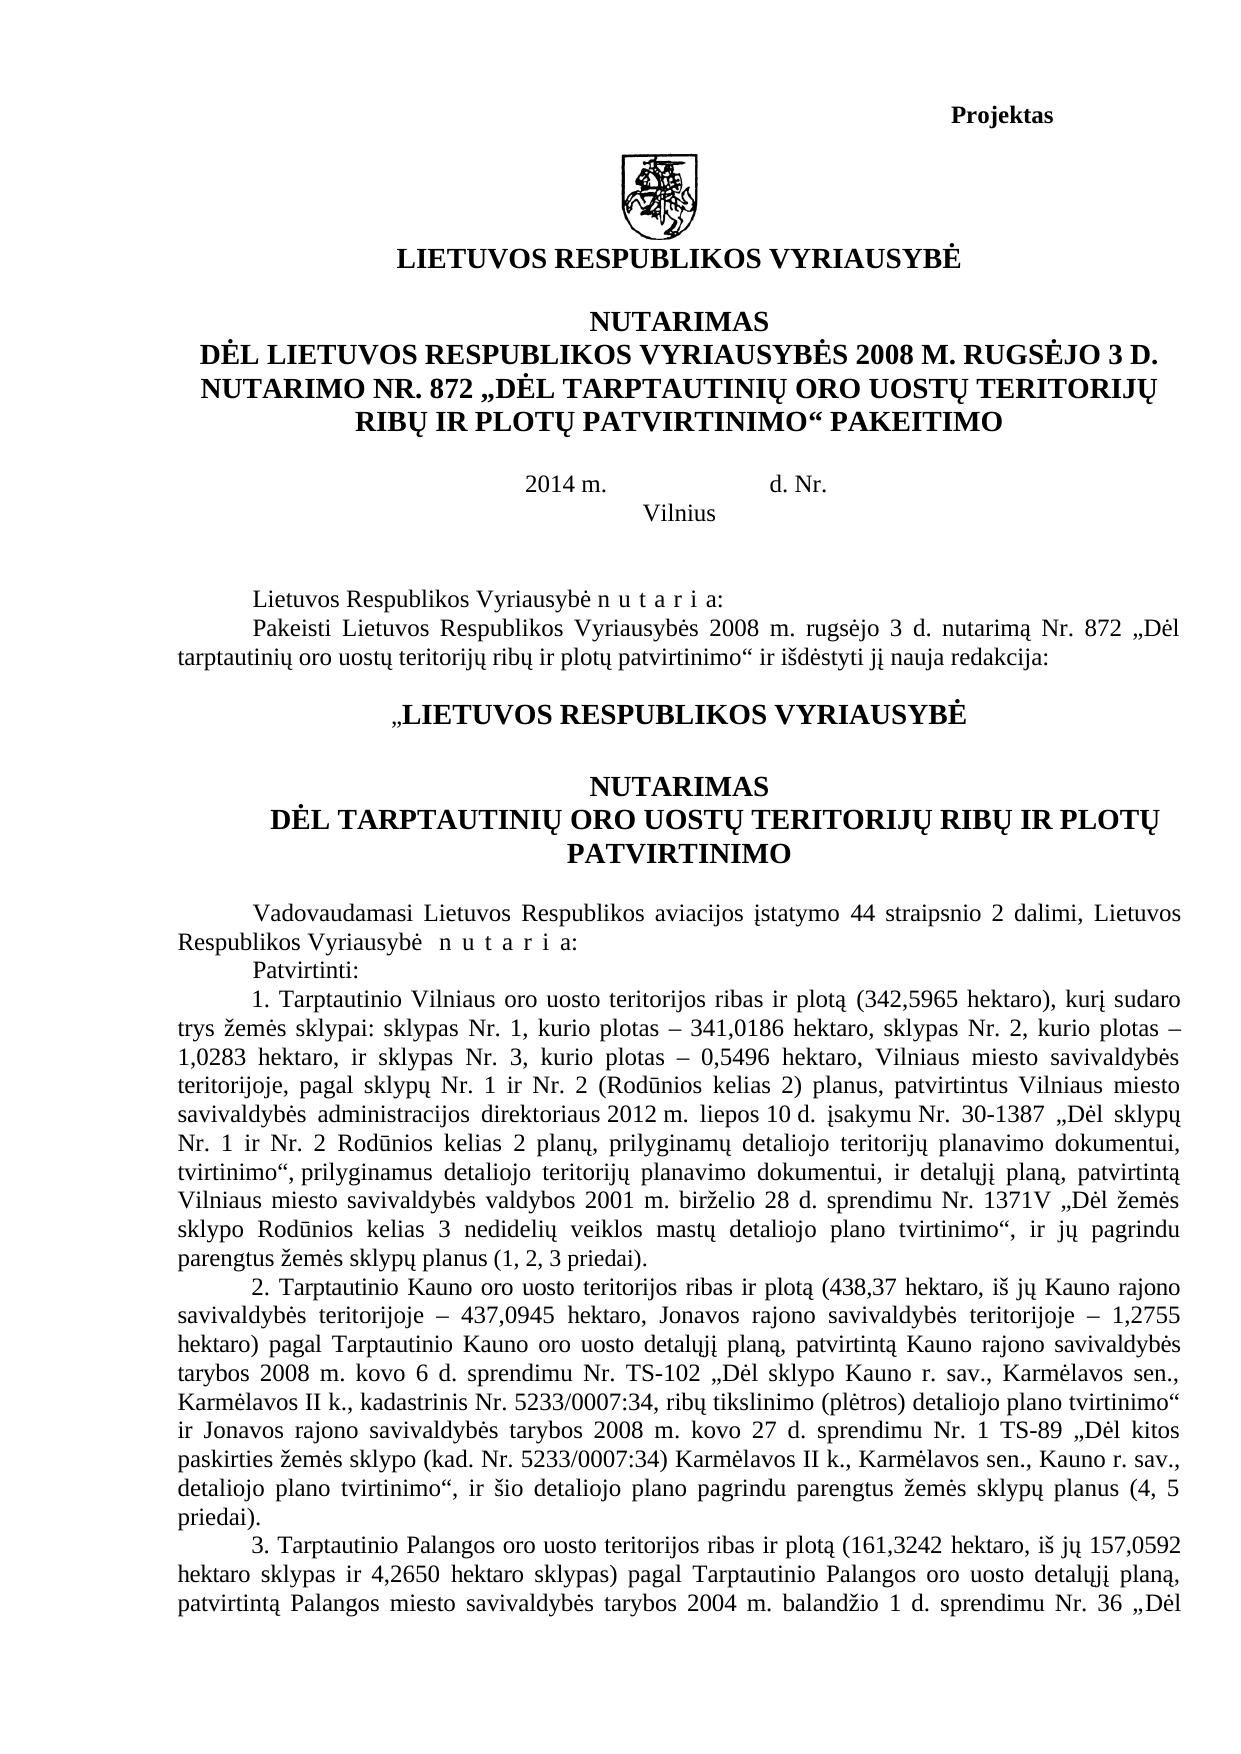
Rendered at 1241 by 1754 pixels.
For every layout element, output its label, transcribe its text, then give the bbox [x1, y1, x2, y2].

table_cell [812, 153, 1192, 239]
text Patvirtinti: [177, 956, 1181, 984]
text 3. Tarptautinio Palangos oro uosto teritorijos ribas ir plotą (161,3242 hektaro, iš jų 157,0592 hektaro sklypas ir 4,2650 hektaro sklypas) pagal Tarptautinio Palangos oro uosto detalųjį planą, patvirtintą Palangos miesto savivaldybės tarybos 2004 m. balandžio 1 d. sprendimu Nr. 36 „Dėl [177, 1531, 1181, 1617]
table_cell [166, 153, 508, 239]
text 2. Tarptautinio Kauno oro uosto teritorijos ribas ir plotą (438,37 hektaro, iš jų Kauno rajono savivaldybės teritorijoje – 437,0945 hektaro, Jonavos rajono savivaldybės teritorijoje – 1,2755 hektaro) pagal Tarptautinio Kauno oro uosto detalųjį planą, patvirtintą Kauno rajono savivaldybės tarybos 2008 m. kovo 6 d. sprendimu Nr. TS-102 „Dėl sklypo Kauno r. sav., Karmėlavos sen., Karmėlavos II k., kadastrinis Nr. 5233/0007:34, ribų tikslinimo (plėtros) detaliojo plano tvirtinimo“ ir Jonavos rajono savivaldybės tarybos 2008 m. kovo 27 d. sprendimu Nr. 1 TS-89 „Dėl kitos paskirties žemės sklypo (kad. Nr. 5233/0007:34) Karmėlavos II k., Karmėlavos sen., Kauno r. sav., detaliojo plano tvirtinimo“, ir šio detaliojo plano pagrindu parengtus žemės sklypų planus (4, 5 priedai). [177, 1272, 1181, 1531]
text NUTARIMAS [177, 769, 1181, 802]
text DĖL TARPTAUTINIŲ ORO UOSTŲ TERITORIJŲ RIBŲ IR PLOTŲ PATVIRTINIMO [177, 802, 1181, 869]
text 1. Tarptautinio Vilniaus oro uosto teritorijos ribas ir plotą (342,5965 hektaro), kurį sudaro trys žemės sklypai: sklypas Nr. 1, kurio plotas – 341,0186 hektaro, sklypas Nr. 2, kurio plotas – 1,0283 hektaro, ir sklypas Nr. 3, kurio plotas – 0,5496 hektaro, Vilniaus miesto savivaldybės teritorijoje, pagal sklypų Nr. 1 ir Nr. 2 (Rodūnios kelias 2) planus, patvirtintus Vilniaus miesto savivaldybės administracijos direktoriaus 2012 m. liepos 10 d. įsakymu Nr. 30-1387 „Dėl sklypų Nr. 1 ir Nr. 2 Rodūnios kelias 2 planų, prilyginamų detaliojo teritorijų planavimo dokumentui, tvirtinimo“, prilyginamus detaliojo teritorijų planavimo dokumentui, ir detalųjį planą, patvirtintą Vilniaus miesto savivaldybės valdybos 2001 m. birželio 28 d. sprendimu Nr. 1371V „Dėl žemės sklypo Rodūnios kelias 3 nedidelių veiklos mastų detaliojo plano tvirtinimo“, ir jų pagrindu parengtus žemės sklypų planus (1, 2, 3 priedai). [177, 984, 1181, 1272]
table_header [166, 100, 508, 153]
table_header Projektas [812, 100, 1192, 153]
table_cell [700, 153, 812, 239]
text DĖL LIETUVOS RESPUBLIKOS VYRIAUSYBĖS 2008 M. RUGSĖJO 3 D. NUTARIMO NR. 872 „DĖL TARPTAUTINIŲ ORO UOSTŲ TERITORIJŲ RIBŲ IR PLOTŲ PATVIRTINIMO“ PAKEITIMO [177, 337, 1181, 438]
text „LIETUVOS RESPUBLIKOS VYRIAUSYBĖ [177, 697, 1181, 730]
text LIETUVOS RESPUBLIKOS VYRIAUSYBĖ [177, 242, 1181, 275]
text Vilnius [177, 498, 1181, 527]
text Lietuvos Respublikos Vyriausybė nutaria: [177, 584, 1181, 613]
text Pakeisti Lietuvos Respublikos Vyriausybės 2008 m. rugsėjo 3 d. nutarimą Nr. 872 „Dėl tarptautinių oro uostų teritorijų ribų ir plotų patvirtinimo“ ir išdėstyti jį nauja redakcija: [177, 613, 1181, 670]
text NUTARIMAS [177, 304, 1181, 337]
table_header [508, 100, 812, 153]
text 2014 m. d. Nr. [177, 469, 1181, 498]
table_cell [508, 153, 621, 239]
text Vadovaudamasi Lietuvos Respublikos aviacijos įstatymo 44 straipsnio 2 dalimi, Lietuvos Respublikos Vyriausybė nutaria: [177, 898, 1181, 956]
